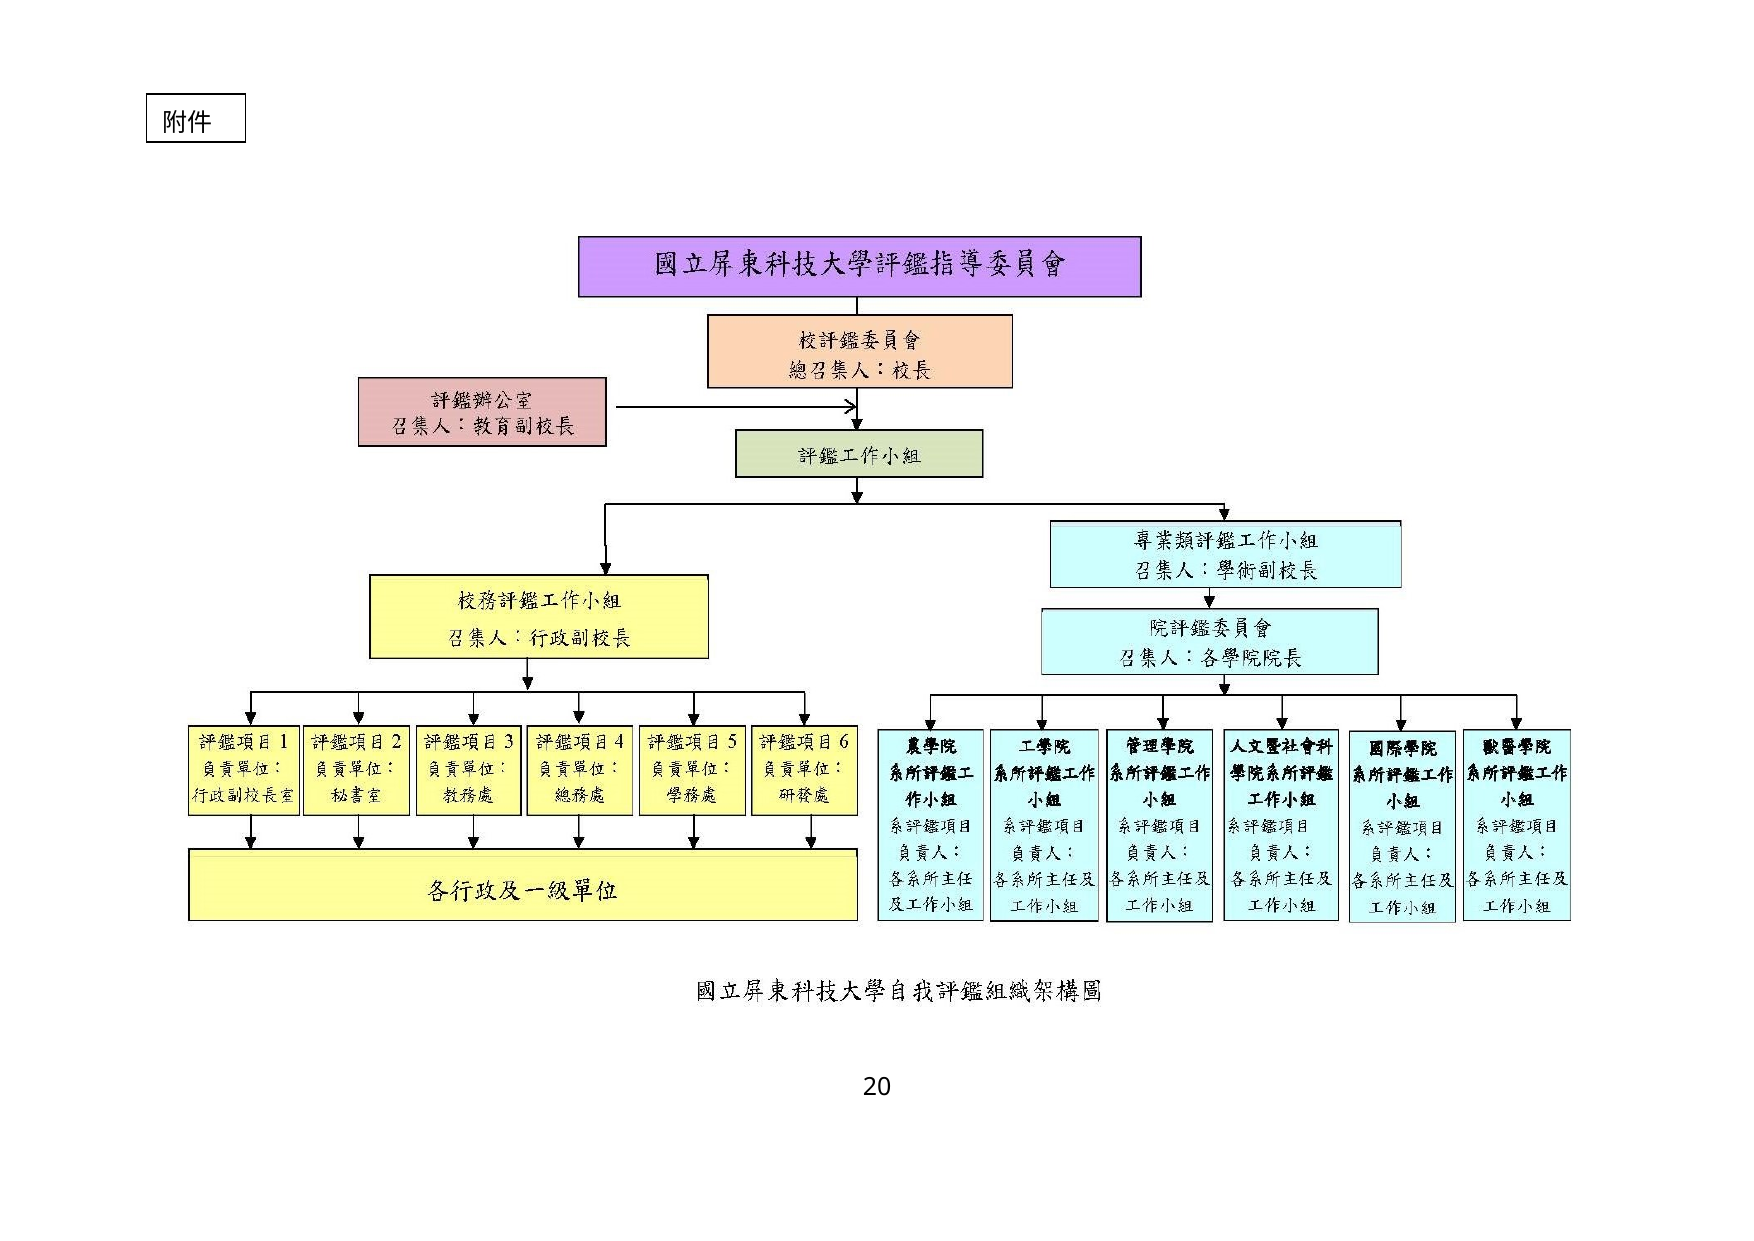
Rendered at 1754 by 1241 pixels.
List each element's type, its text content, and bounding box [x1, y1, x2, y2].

picture [147, 158, 1599, 1038]
text 附件3 [162, 102, 230, 134]
